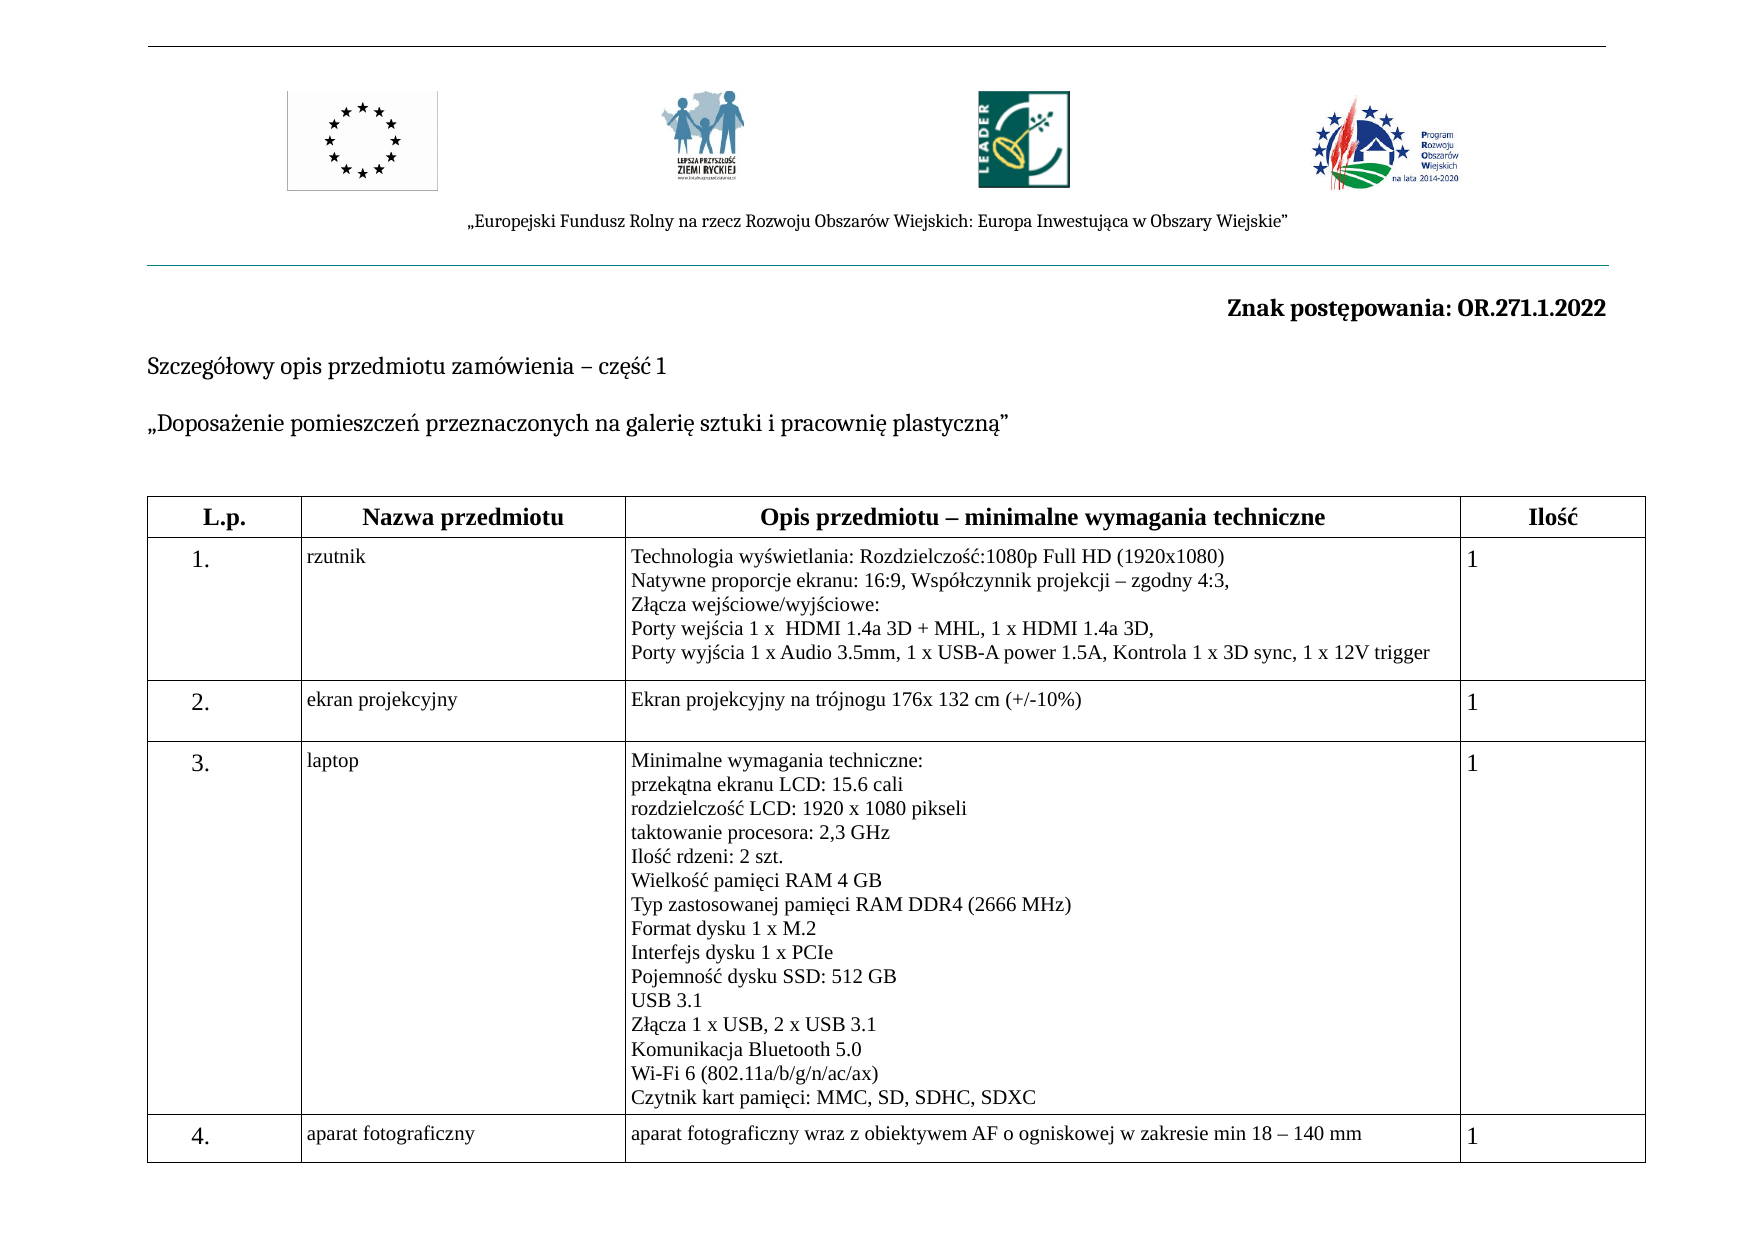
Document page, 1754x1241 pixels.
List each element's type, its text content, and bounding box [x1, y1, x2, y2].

text Znak postępowania: OR.271.1.2022 [148, 294, 1606, 323]
table_cell rzutnik [302, 538, 625, 680]
table_cell Ekran projekcyjny na trójnogu 176x 132 cm (+/-10%) [626, 681, 1460, 741]
text „Doposażenie pomieszczeń przeznaczonych na galerię sztuki i pracownię plastyczną” [148, 409, 1606, 438]
table_cell 1 [1461, 538, 1645, 680]
table_cell [148, 681, 301, 741]
table_cell 1 [1461, 742, 1645, 1114]
text Szczegółowy opis przedmiotu zamówienia – część 1 [148, 352, 1606, 381]
table_cell Technologia wyświetlania: Rozdzielczość:1080p Full HD (1920x1080) Natywne proporcje ekranu: 16:9, Współczynnik projekcji – zgodny 4:3, Złącza wejściowe/wyjściowe: Porty wejścia 1 x HDMI 1.4a 3D + MHL, 1 x HDMI 1.4a 3D, Porty wyjścia 1 x Audio 3.5mm, 1 x USB-A power 1.5A, Kontrola 1 x 3D sync, 1 x 12V trigger [626, 538, 1460, 680]
table_header Ilość [1461, 497, 1645, 537]
table_header Nazwa przedmiotu [302, 497, 625, 537]
table_cell 1 [1461, 1115, 1645, 1162]
table_cell aparat fotograficzny [302, 1115, 625, 1162]
table_cell [148, 1115, 301, 1162]
table_cell laptop [302, 742, 625, 1114]
table_cell [148, 538, 301, 680]
table_cell ekran projekcyjny [302, 681, 625, 741]
table_cell [148, 742, 301, 1114]
table_cell Minimalne wymagania techniczne: przekątna ekranu LCD: 15.6 cali rozdzielczość LCD: 1920 x 1080 pikseli taktowanie procesora: 2,3 GHz Ilość rdzeni: 2 szt. Wielkość pamięci RAM 4 GB Typ zastosowanej pamięci RAM DDR4 (2666 MHz) Format dysku 1 x M.2 Interfejs dysku 1 x PCIe Pojemność dysku SSD: 512 GB USB 3.1 Złącza 1 x USB, 2 x USB 3.1 Komunikacja Bluetooth 5.0 Wi-Fi 6 (802.11a/b/g/n/ac/ax) Czytnik kart pamięci: MMC, SD, SDHC, SDXC [626, 742, 1460, 1114]
table_cell 1 [1461, 681, 1645, 741]
table_header L.p. [148, 497, 301, 537]
table_header Opis przedmiotu – minimalne wymagania techniczne [626, 497, 1460, 537]
table_cell aparat fotograficzny wraz z obiektywem AF o ogniskowej w zakresie min 18 – 140 mm [626, 1115, 1460, 1162]
